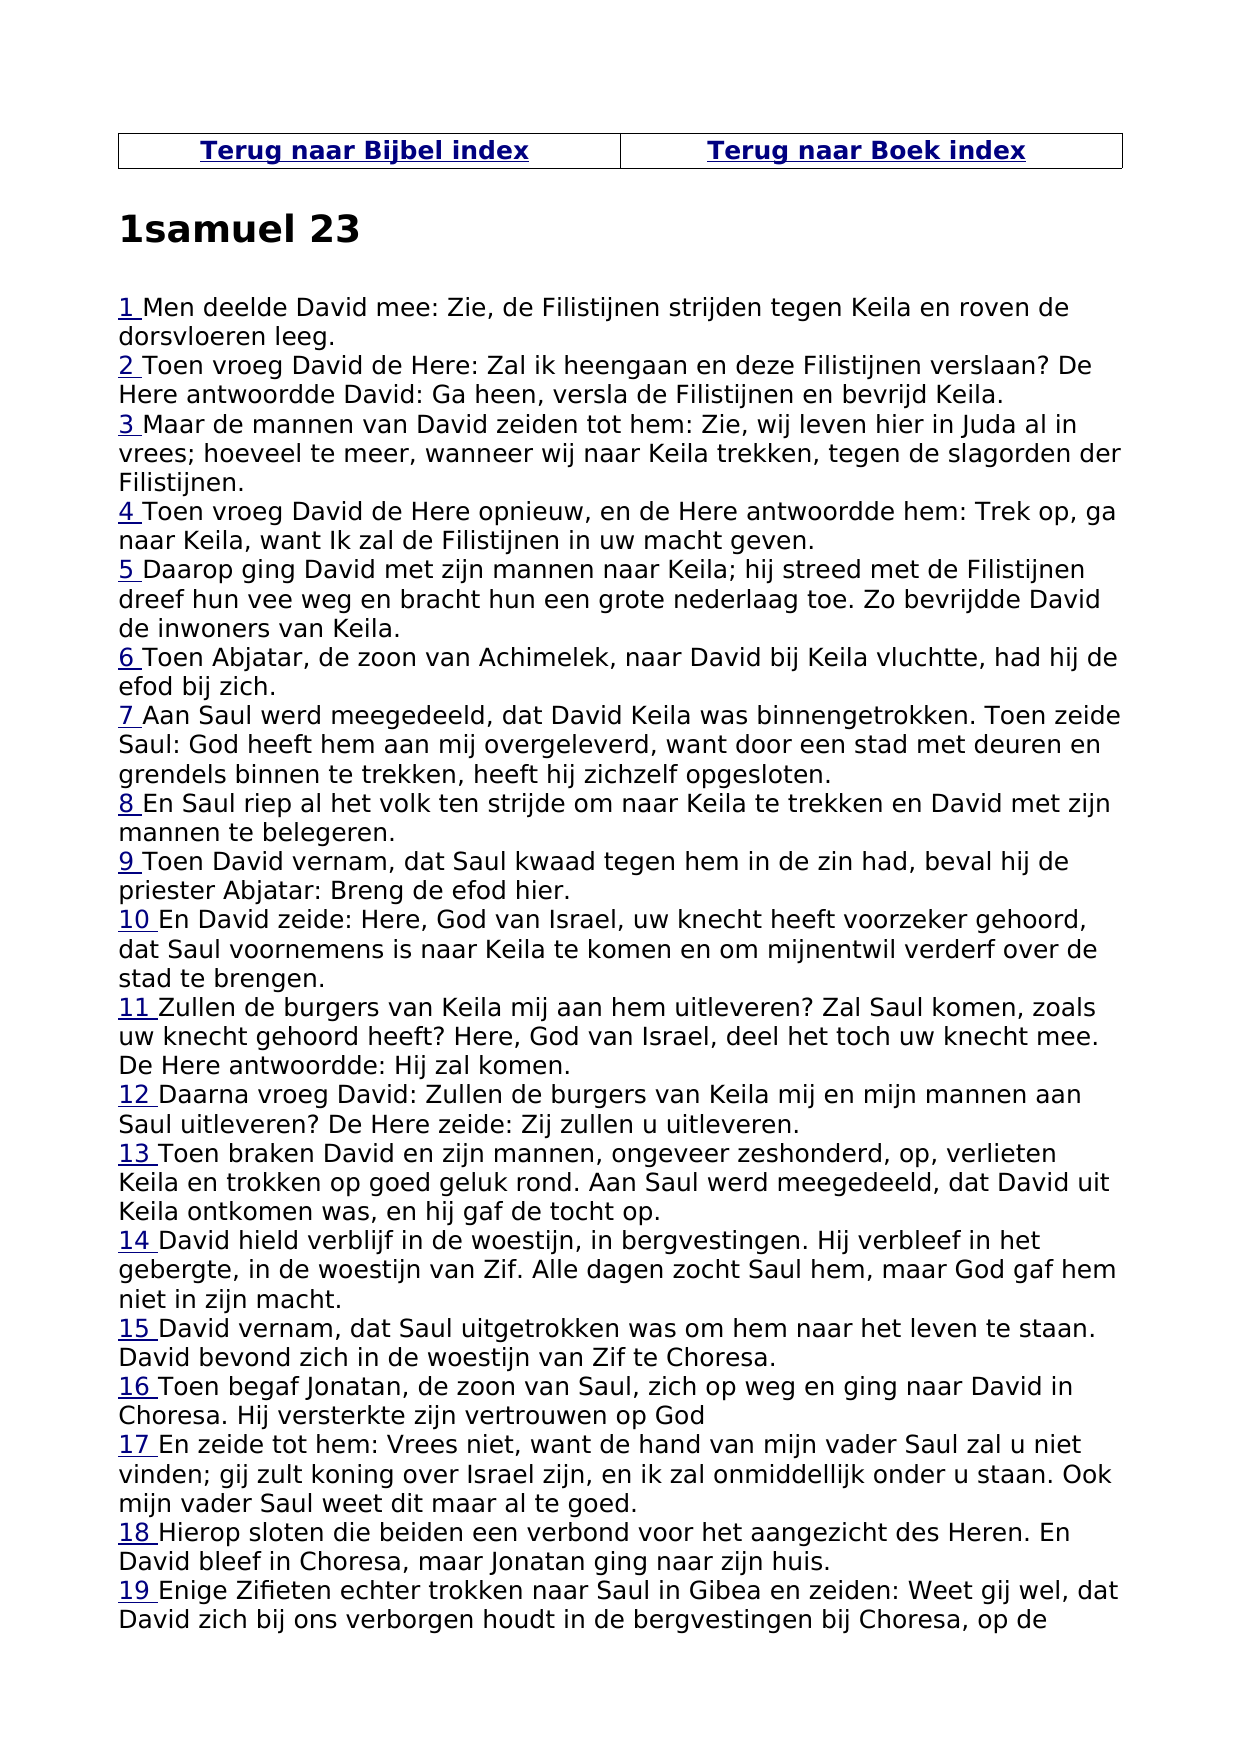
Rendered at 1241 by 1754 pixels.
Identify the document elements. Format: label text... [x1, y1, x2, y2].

text 1 Men deelde David mee: Zie, de Filistijnen strijden tegen Keila en roven de dorsvloeren leeg. 2 Toen vroeg David de Here: Zal ik heengaan en deze Filistijnen verslaan? De Here antwoordde David: Ga heen, versla de Filistijnen en bevrijd Keila. 3 Maar de mannen van David zeiden tot hem: Zie, wij leven hier in Juda al in vrees; hoeveel te meer, wanneer wij naar Keila trekken, tegen de slagorden der Filistijnen. 4 Toen vroeg David de Here opnieuw, en de Here antwoordde hem: Trek op, ga naar Keila, want Ik zal de Filistijnen in uw macht geven. 5 Daarop ging David met zijn mannen naar Keila; hij streed met de Filistijnen dreef hun vee weg en bracht hun een grote nederlaag toe. Zo bevrijdde David de inwoners van Keila. 6 Toen Abjatar, de zoon van Achimelek, naar David bij Keila vluchtte, had hij de efod bij zich. 7 Aan Saul werd meegedeeld, dat David Keila was binnengetrokken. Toen zeide Saul: God heeft hem aan mij overgeleverd, want door een stad met deuren en grendels binnen te trekken, heeft hij zichzelf opgesloten. 8 En Saul riep al het volk ten strijde om naar Keila te trekken en David met zijn mannen te belegeren. 9 Toen David vernam, dat Saul kwaad tegen hem in de zin had, beval hij de priester Abjatar: Breng de efod hier. 10 En David zeide: Here, God van Israel, uw knecht heeft voorzeker gehoord, dat Saul voornemens is naar Keila te komen en om mijnentwil verderf over de stad te brengen. 11 Zullen de burgers van Keila mij aan hem uitleveren? Zal Saul komen, zoals uw knecht gehoord heeft? Here, God van Israel, deel het toch uw knecht mee. De Here antwoordde: Hij zal komen. 12 Daarna vroeg David: Zullen de burgers van Keila mij en mijn mannen aan Saul uitleveren? De Here zeide: Zij zullen u uitleveren. 13 Toen braken David en zijn mannen, ongeveer zeshonderd, op, verlieten Keila en trokken op goed geluk rond. Aan Saul werd meegedeeld, dat David uit Keila ontkomen was, en hij gaf de tocht op. 14 David hield verblijf in de woestijn, in bergvestingen. Hij verbleef in het gebergte, in de woestijn van Zif. Alle dagen zocht Saul hem, maar God gaf hem niet in zijn macht. 15 David vernam, dat Saul uitgetrokken was om hem naar het leven te staan. David bevond zich in de woestijn van Zif te Choresa. 16 Toen begaf Jonatan, de zoon van Saul, zich op weg en ging naar David in Choresa. Hij versterkte zijn vertrouwen op God 17 En zeide tot hem: Vrees niet, want de hand van mijn vader Saul zal u niet vinden; gij zult koning over Israel zijn, en ik zal onmiddellijk onder u staan. Ook mijn vader Saul weet dit maar al te goed. 18 Hierop sloten die beiden een verbond voor het aangezicht des Heren. En David bleef in Choresa, maar Jonatan ging naar zijn huis. 19 Enige Zifieten echter trokken naar Saul in Gibea en zeiden: Weet gij wel, dat David zich bij ons verborgen houdt in de bergvestingen bij Choresa, op de [118, 264, 1122, 1635]
table_header Terug naar Bijbel index [119, 134, 620, 168]
subtitle 1samuel 23 [118, 208, 1122, 252]
table_header Terug naar Boek index [621, 134, 1122, 168]
